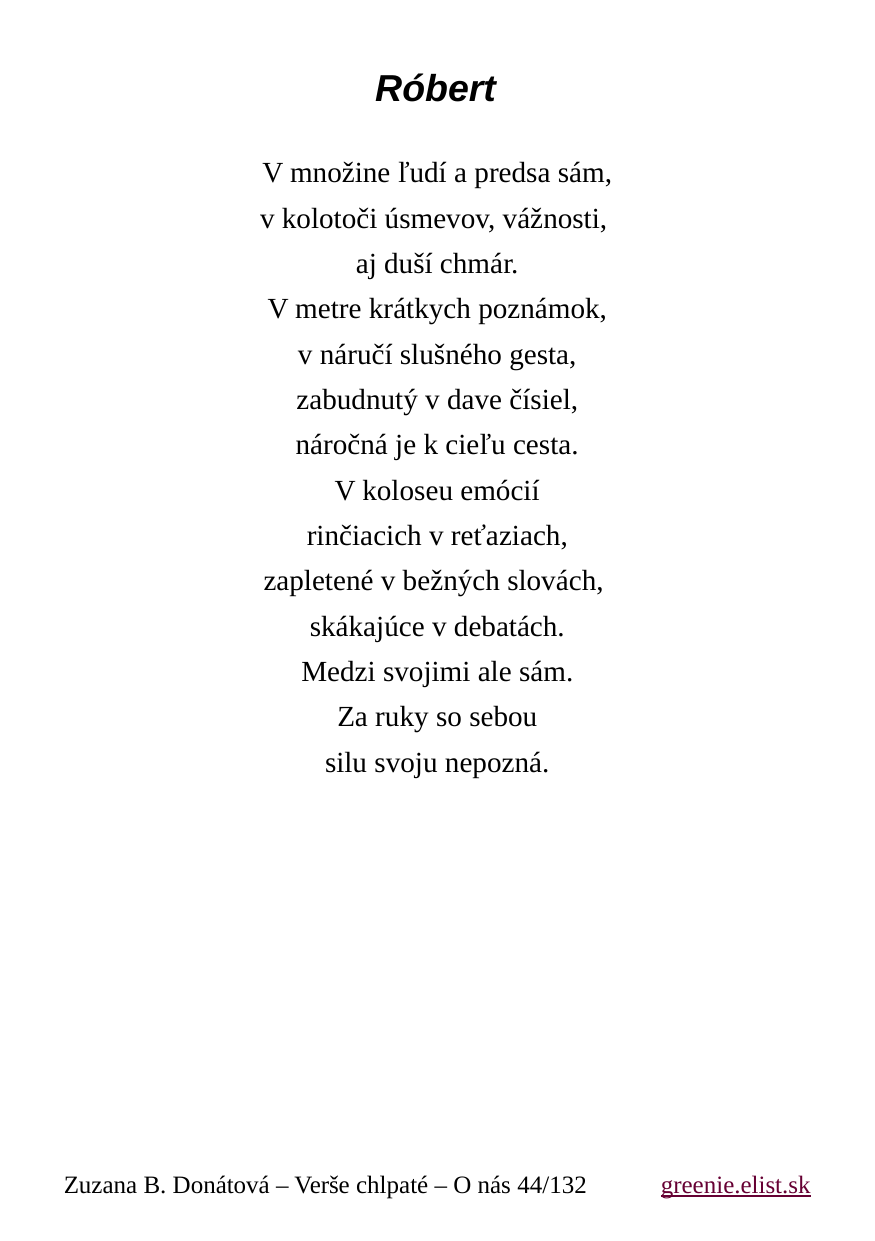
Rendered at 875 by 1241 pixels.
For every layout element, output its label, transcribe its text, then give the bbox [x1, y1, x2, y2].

text V koloseu emócií [41, 473, 833, 506]
text silu svoju nepozná. [41, 745, 833, 778]
text aj duší chmár. [41, 246, 833, 280]
text rinčiacich v reťaziach, [41, 518, 833, 552]
text v náručí slušného gesta, [41, 337, 833, 370]
text náročná je k cieľu cesta. [41, 427, 833, 461]
text v kolotoči úsmevov, vážnosti, [41, 201, 833, 234]
text V metre krátkych poznámok, [41, 292, 833, 325]
text Medzi svojimi ale sám. [41, 654, 833, 688]
text Za ruky so sebou [41, 699, 833, 733]
text V množine ľudí a predsa sám, [41, 156, 833, 189]
subtitle Róbert [41, 66, 833, 109]
text skákajúce v debatách. [41, 609, 833, 642]
text zabudnutý v dave čísiel, [41, 382, 833, 416]
text zapletené v bežných slovách, [41, 563, 833, 597]
